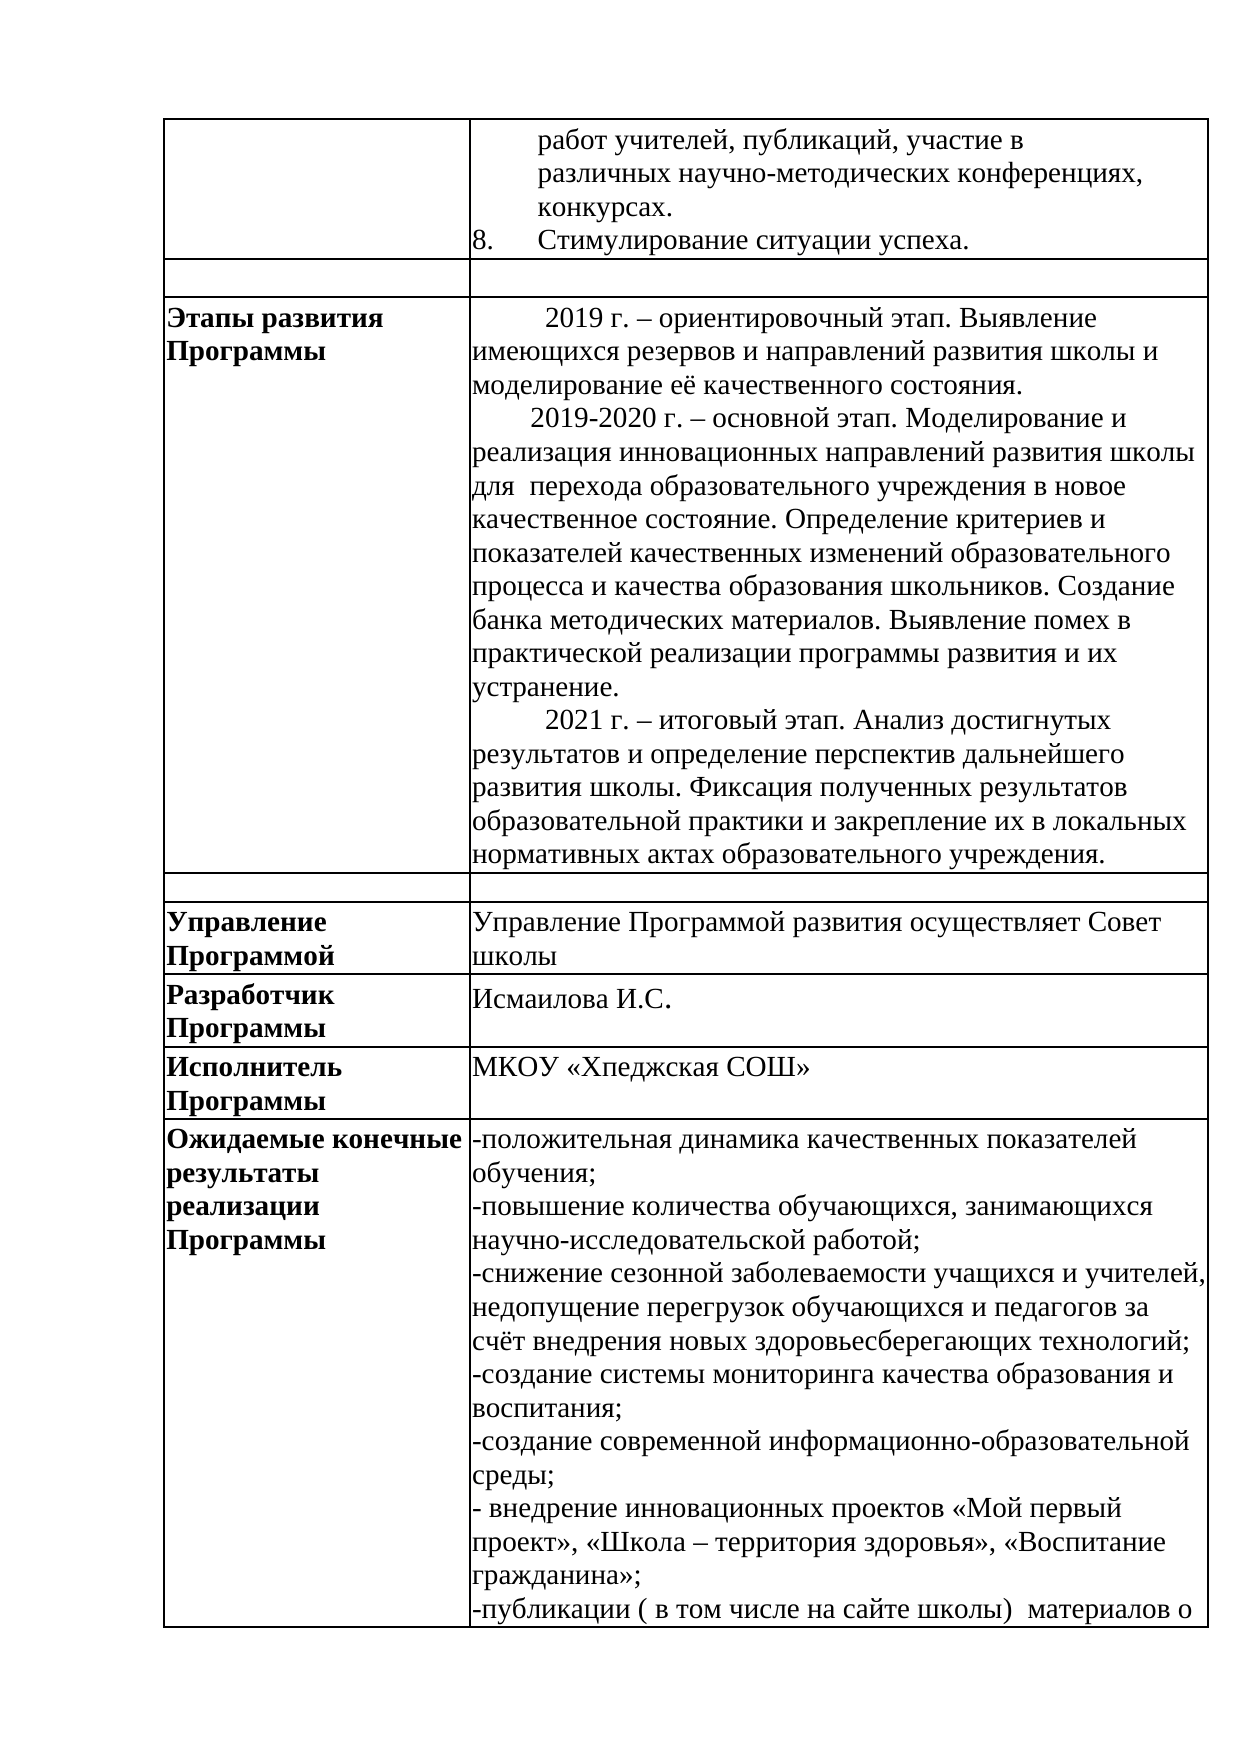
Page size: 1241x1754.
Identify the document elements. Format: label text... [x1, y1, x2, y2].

table_cell работ учителей, публикаций, участие в различных научно-методических конференциях, конкурсах. 8. Стимулирование ситуации успеха. [471, 120, 1207, 257]
table_cell Разработчик Программы [165, 975, 469, 1046]
table_cell Исполнитель Программы [165, 1048, 469, 1118]
table_cell -положительная динамика качественных показателей обучения; -повышение количества обучающихся, занимающихся научно-исследовательской работой; -снижение сезонной заболеваемости учащихся и учителей, недопущение перегрузок обучающихся и педагогов за счёт внедрения новых здоровьесберегающих технологий; -создание системы мониторинга качества образования и воспитания; -создание современной информационно-образовательной среды; - внедрение инновационных проектов «Мой первый проект», «Школа – территория здоровья», «Воспитание гражданина»; -публикации ( в том числе на сайте школы) материалов о [471, 1120, 1207, 1626]
table_cell [471, 874, 1207, 901]
table_cell Этапы развития Программы [165, 298, 469, 872]
table_cell МКОУ «Хпеджская СОШ» [471, 1048, 1207, 1118]
table_cell Исмаилова И.С. [471, 975, 1207, 1046]
table_cell Управление Программой [165, 903, 469, 973]
table_cell [471, 260, 1207, 296]
table_cell [165, 874, 469, 901]
table_cell Ожидаемые конечные результаты реализации Программы [165, 1120, 469, 1626]
table_cell 2019 г. – ориентировочный этап. Выявление имеющихся резервов и направлений развития школы и моделирование её качественного состояния. 2019-2020 г. – основной этап. Моделирование и реализация инновационных направлений развития школы для перехода образовательного учреждения в новое качественное состояние. Определение критериев и показателей качественных изменений образовательного процесса и качества образования школьников. Создание банка методических материалов. Выявление помех в практической реализации программы развития и их устранение. 2021 г. – итоговый этап. Анализ достигнутых результатов и определение перспектив дальнейшего развития школы. Фиксация полученных результатов образовательной практики и закрепление их в локальных нормативных актах образовательного учреждения. [471, 298, 1207, 872]
table_cell Управление Программой развития осуществляет Совет школы [471, 903, 1207, 973]
table_cell [165, 120, 469, 257]
table_cell [165, 260, 469, 296]
